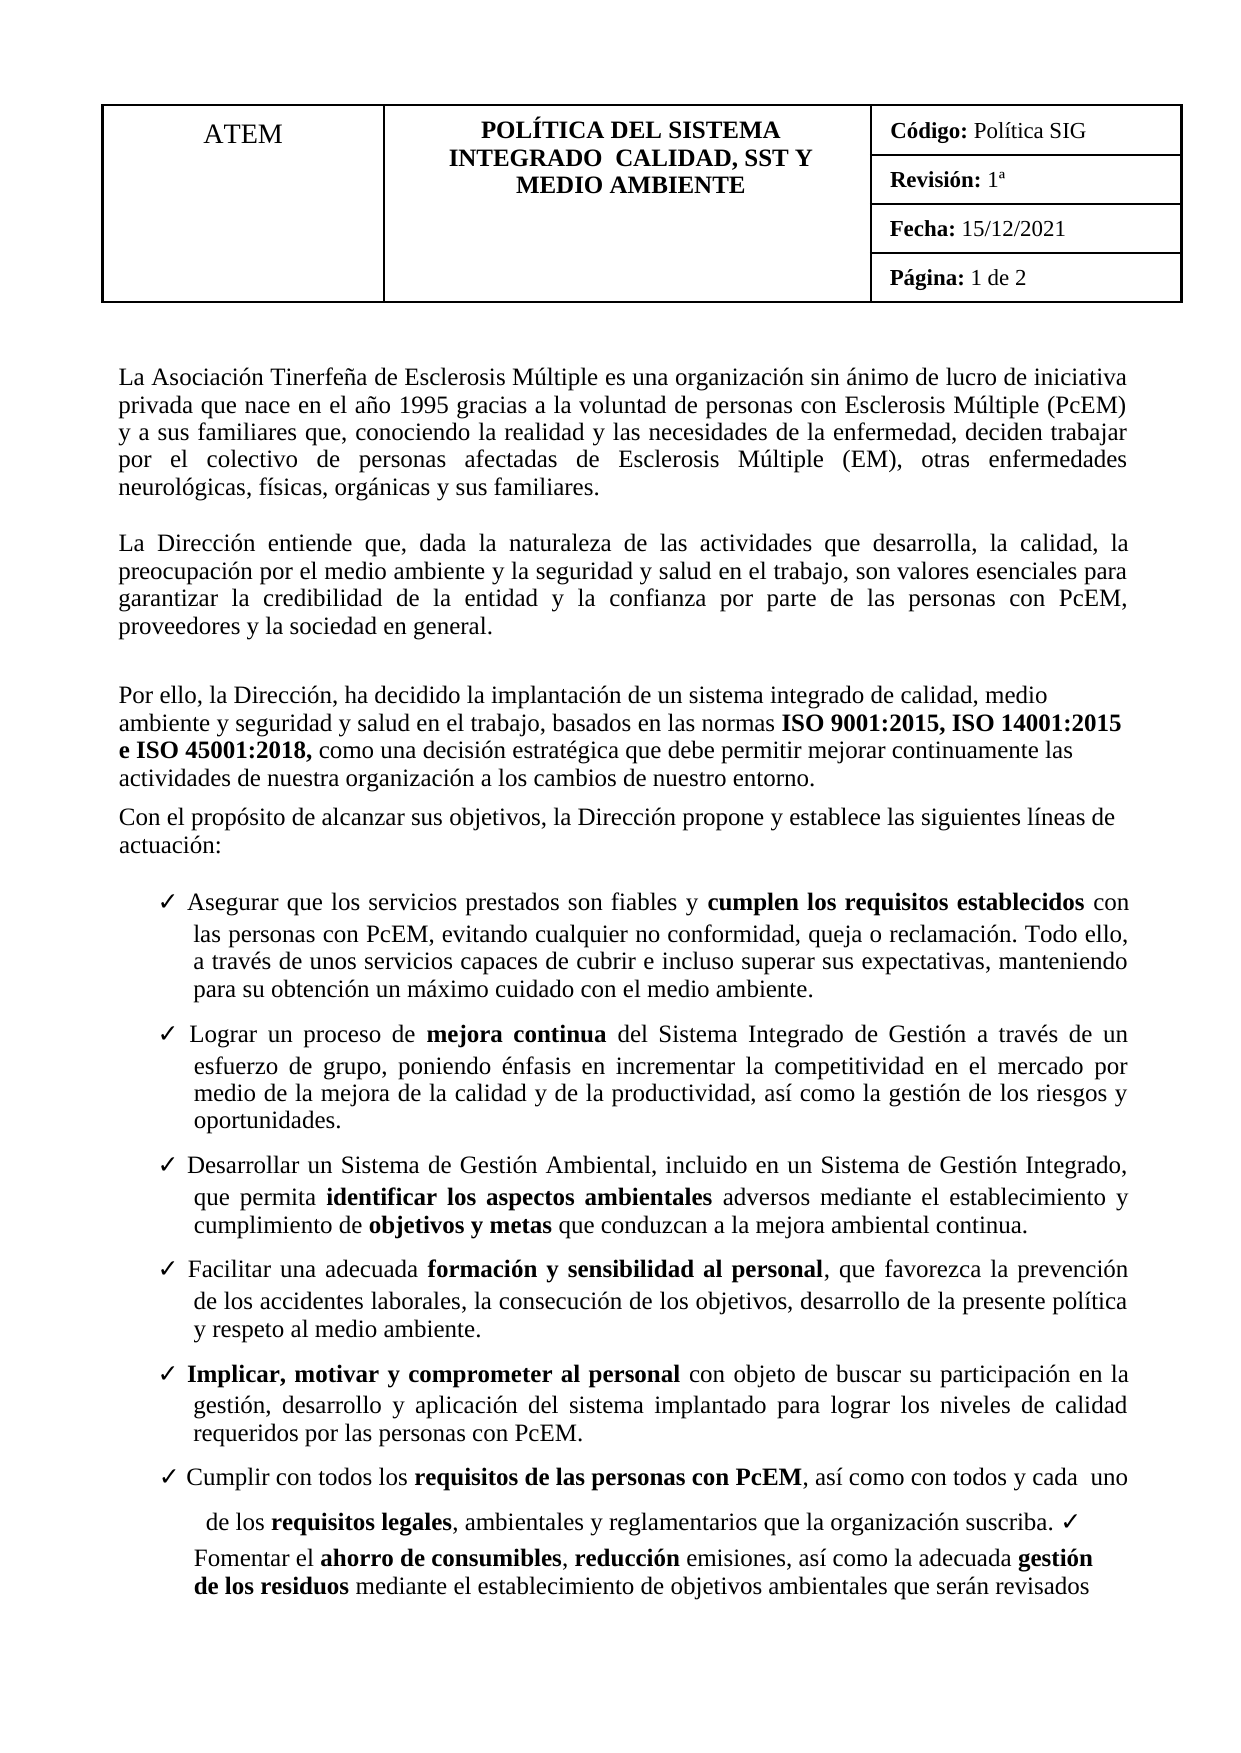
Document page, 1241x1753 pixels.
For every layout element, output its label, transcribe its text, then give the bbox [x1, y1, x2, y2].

text de los residuos mediante el establecimiento de objetivos ambientales que serán revisados [193, 1573, 1129, 1599]
text ✓ Facilitar una adecuada formación y sensibilidad al personal, que favorezca la prevención de los accidentes laborales, la consecución de los objetivos, desarrollo de la presente política y respeto al medio ambiente. [157, 1239, 1129, 1342]
text ✓ Cumplir con todos los requisitos de las personas con PcEM, así como con todos y cada uno de los requisitos legales, ambientales y reglamentarios que la organización suscriba. ✓ Fomentar el ahorro de consumibles, reducción emisiones, así como la adecuada gestión [157, 1447, 1129, 1572]
table_header ATEM [104, 106, 383, 301]
text ✓ Asegurar que los servicios prestados son fiables y cumplen los requisitos establecidos con las personas con PcEM, evitando cualquier no conformidad, queja o reclamación. Todo ello, a través de unos servicios capaces de cubrir e incluso superar sus expectativas, manteniendo para su obtención un máximo cuidado con el medio ambiente. [157, 872, 1129, 1002]
text ✓ Desarrollar un Sistema de Gestión Ambiental, incluido en un Sistema de Gestión Integrado, que permita identificar los aspectos ambientales adversos mediante el establecimiento y cumplimiento de objetivos y metas que conduzcan a la mejora ambiental continua. [157, 1135, 1129, 1238]
text La Asociación Tinerfeña de Esclerosis Múltiple es una organización sin ánimo de lucro de iniciativa privada que nace en el año 1995 gracias a la voluntad de personas con Esclerosis Múltiple (PcEM) y a sus familiares que, conociendo la realidad y las necesidades de la enfermedad, deciden trabajar por el colectivo de personas afectadas de Esclerosis Múltiple (EM), otras enfermedades neurológicas, físicas, orgánicas y sus familiares. [118, 364, 1128, 501]
table_header POLÍTICA DEL SISTEMA INTEGRADO CALIDAD, SST Y MEDIO AMBIENTE [385, 106, 870, 301]
text ✓ Implicar, motivar y comprometer al personal con objeto de buscar su participación en la gestión, desarrollo y aplicación del sistema implantado para lograr los niveles de calidad requeridos por las personas con PcEM. [157, 1343, 1129, 1447]
text Con el propósito de alcanzar sus objetivos, la Dirección propone y establece las siguientes líneas de actuación: [119, 804, 1137, 859]
text La Dirección entiende que, dada la naturaleza de las actividades que desarrolla, la calidad, la preocupación por el medio ambiente y la seguridad y salud en el trabajo, son valores esenciales para garantizar la credibilidad de la entidad y la confianza por parte de las personas con PcEM, proveedores y la sociedad en general. [118, 530, 1129, 639]
table_header Código: Política SIG [872, 106, 1180, 153]
text ✓ Lograr un proceso de mejora continua del Sistema Integrado de Gestión a través de un esfuerzo de grupo, poniendo énfasis en incrementar la competitividad en el mercado por medio de la mejora de la calidad y de la productividad, así como la gestión de los riesgos y oportunidades. [157, 1003, 1129, 1134]
text Por ello, la Dirección, ha decidido la implantación de un sistema integrado de calidad, medio ambiente y seguridad y salud en el trabajo, basados en las normas ISO 9001:2015, ISO 14001:2015 e ISO 45001:2018, como una decisión estratégica que debe permitir mejorar continuamente las actividades de nuestra organización a los cambios de nuestro entorno. [118, 681, 1138, 792]
table_cell Página: 1 de 2 [872, 254, 1180, 301]
table_cell Revisión: 1ª [872, 156, 1180, 203]
table_cell Fecha: 15/12/2021 [872, 205, 1180, 252]
